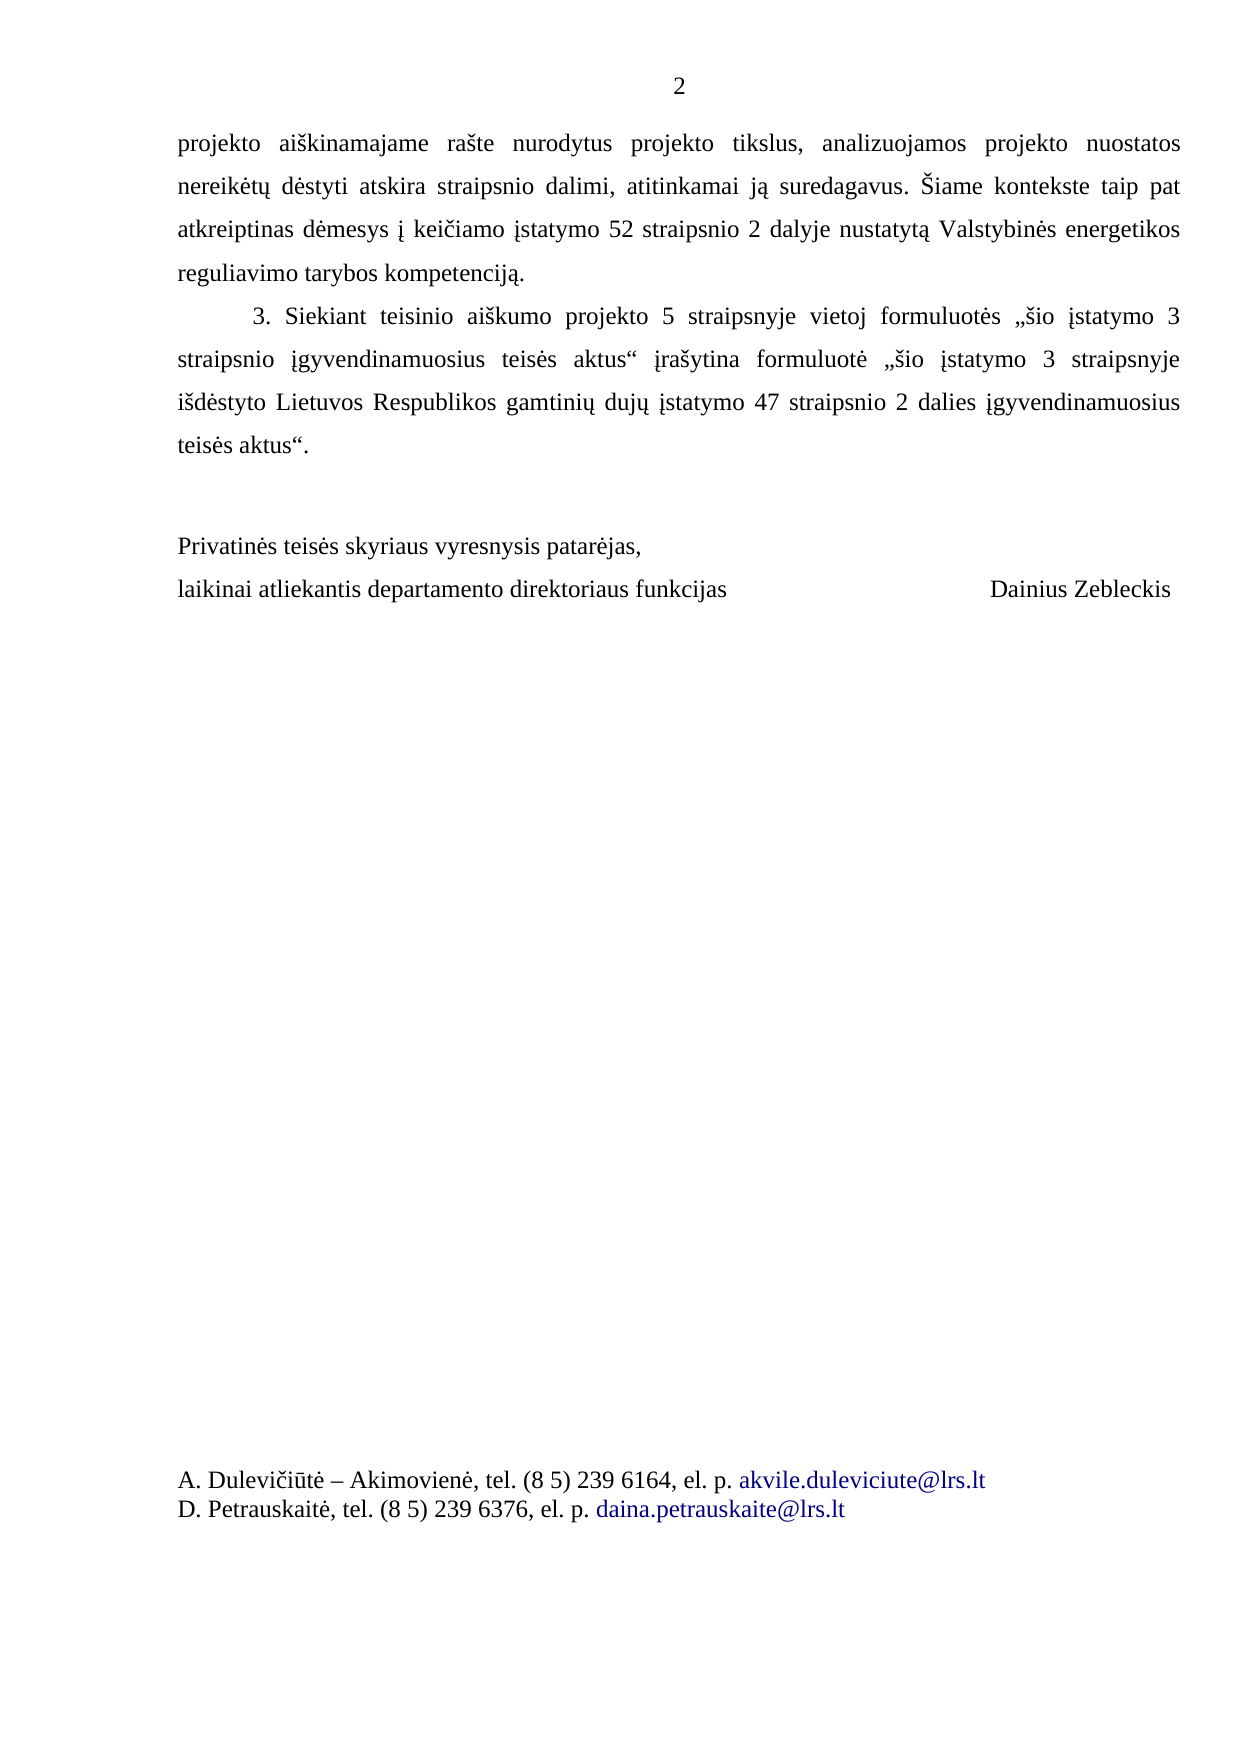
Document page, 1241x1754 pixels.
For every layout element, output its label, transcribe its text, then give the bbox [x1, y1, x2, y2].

text projekto aiškinamajame rašte nurodytus projekto tikslus, analizuojamos projekto nuostatos nereikėtų dėstyti atskira straipsnio dalimi, atitinkamai ją suredagavus. Šiame kontekste taip pat atkreiptinas dėmesys į keičiamo įstatymo 52 straipsnio 2 dalyje nustatytą Valstybinės energetikos reguliavimo tarybos kompetenciją. [177, 128, 1181, 286]
text D. Petrauskaitė, tel. (8 5) 239 6376, el. p. daina.petrauskaite@lrs.lt [177, 1494, 1181, 1523]
text 3. Siekiant teisinio aiškumo projekto 5 straipsnyje vietoj formuluotės „šio įstatymo 3 straipsnio įgyvendinamuosius teisės aktus“ įrašytina formuluotė „šio įstatymo 3 straipsnyje išdėstyto Lietuvos Respublikos gamtinių dujų įstatymo 47 straipsnio 2 dalies įgyvendinamuosius teisės aktus“. [177, 301, 1181, 459]
text laikinai atliekantis departamento direktoriaus funkcijas Dainius Zebleckis [177, 574, 1181, 603]
text Privatinės teisės skyriaus vyresnysis patarėjas, [177, 531, 1181, 559]
text A. Dulevičiūtė – Akimovienė, tel. (8 5) 239 6164, el. p. akvile.duleviciute@lrs.lt [177, 1465, 1181, 1494]
